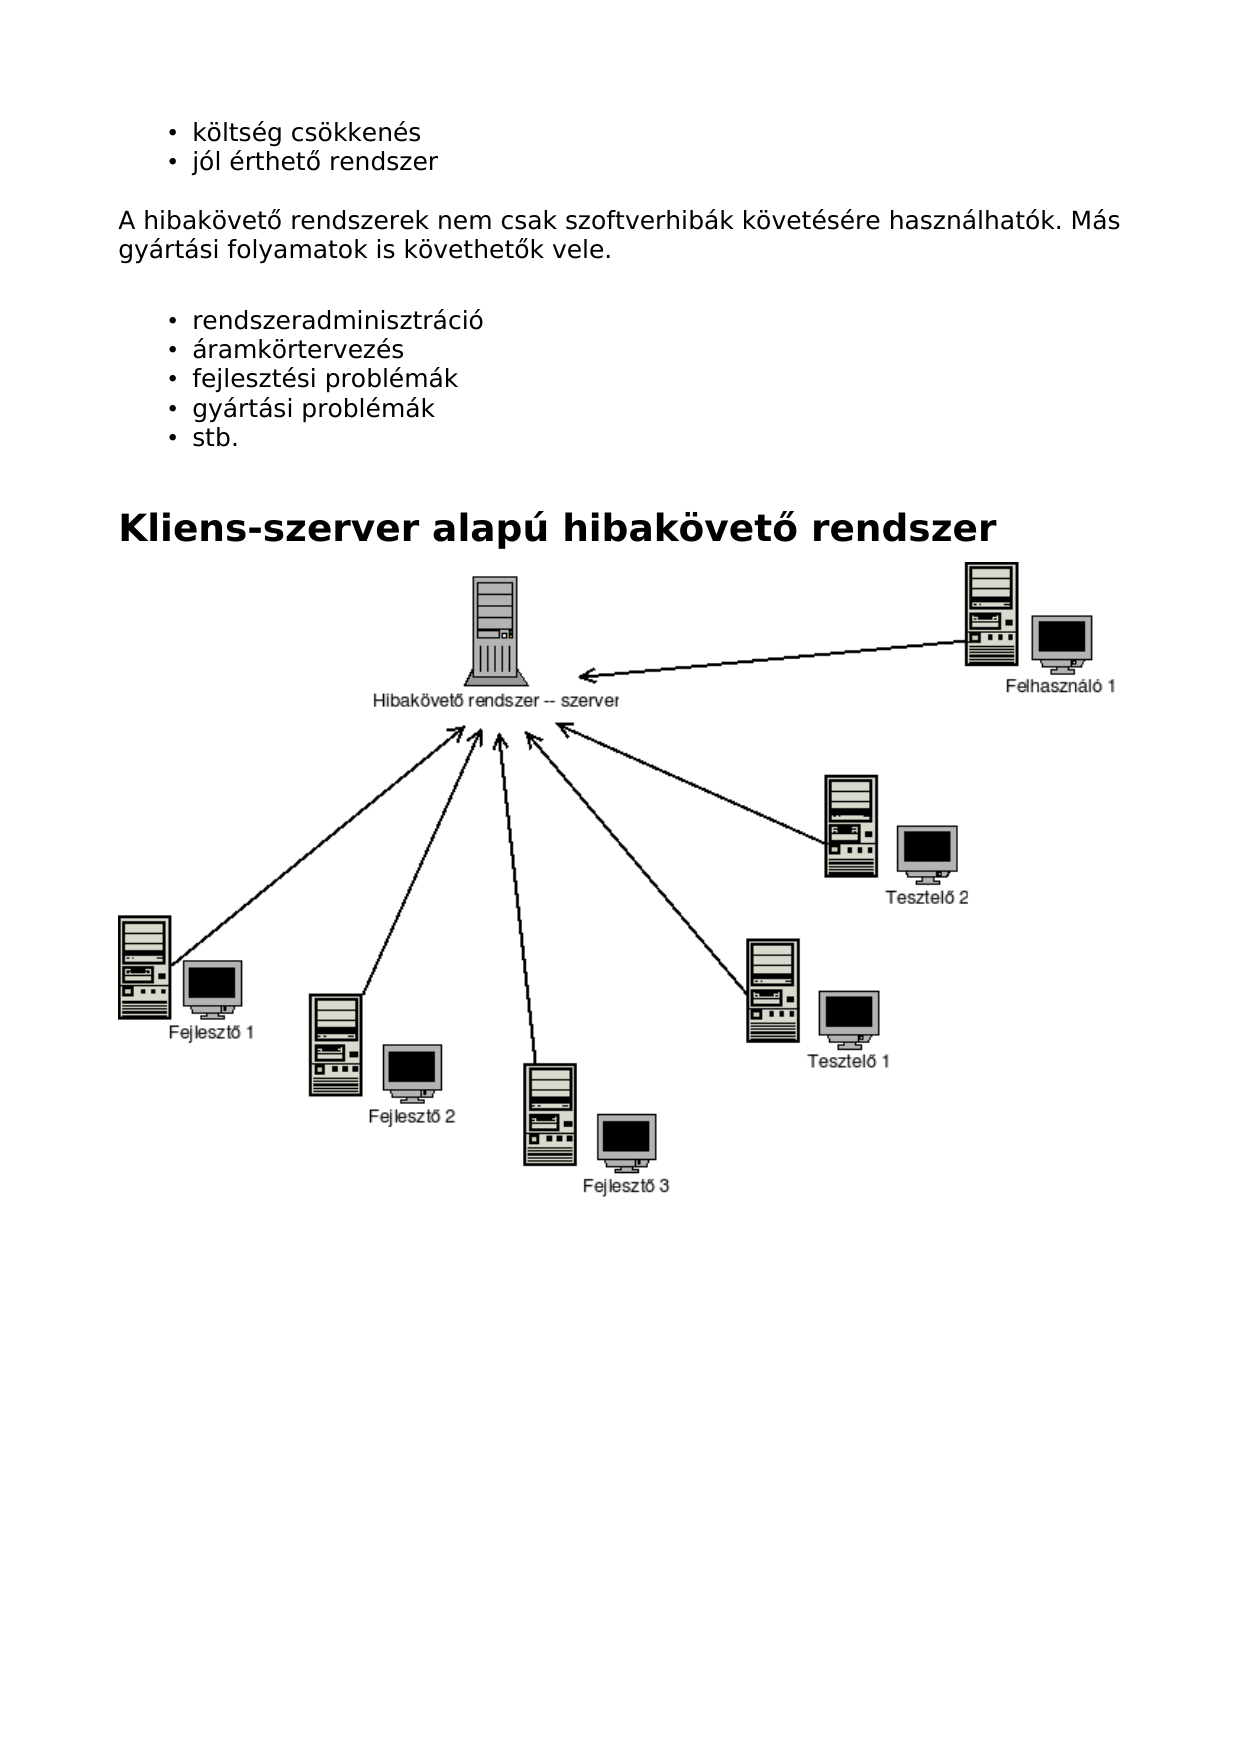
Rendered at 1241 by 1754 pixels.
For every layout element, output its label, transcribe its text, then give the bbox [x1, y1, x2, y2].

list fejlesztési problémák [177, 364, 1122, 394]
list gyártási problémák [177, 394, 1122, 423]
list stb. [177, 423, 1122, 452]
text A hibakövető rendszerek nem csak szoftverhibák követésére használhatók. Más gyártási folyamatok is követhetők vele. [118, 206, 1122, 264]
subtitle Kliens-szerver alapú hibakövető rendszer [118, 507, 1122, 550]
list jól érthető rendszer [177, 147, 1122, 176]
list áramkörtervezés [177, 335, 1122, 364]
list költség csökkenés [177, 118, 1122, 147]
picture [118, 562, 1123, 1201]
list rendszeradminisztráció [177, 306, 1122, 335]
